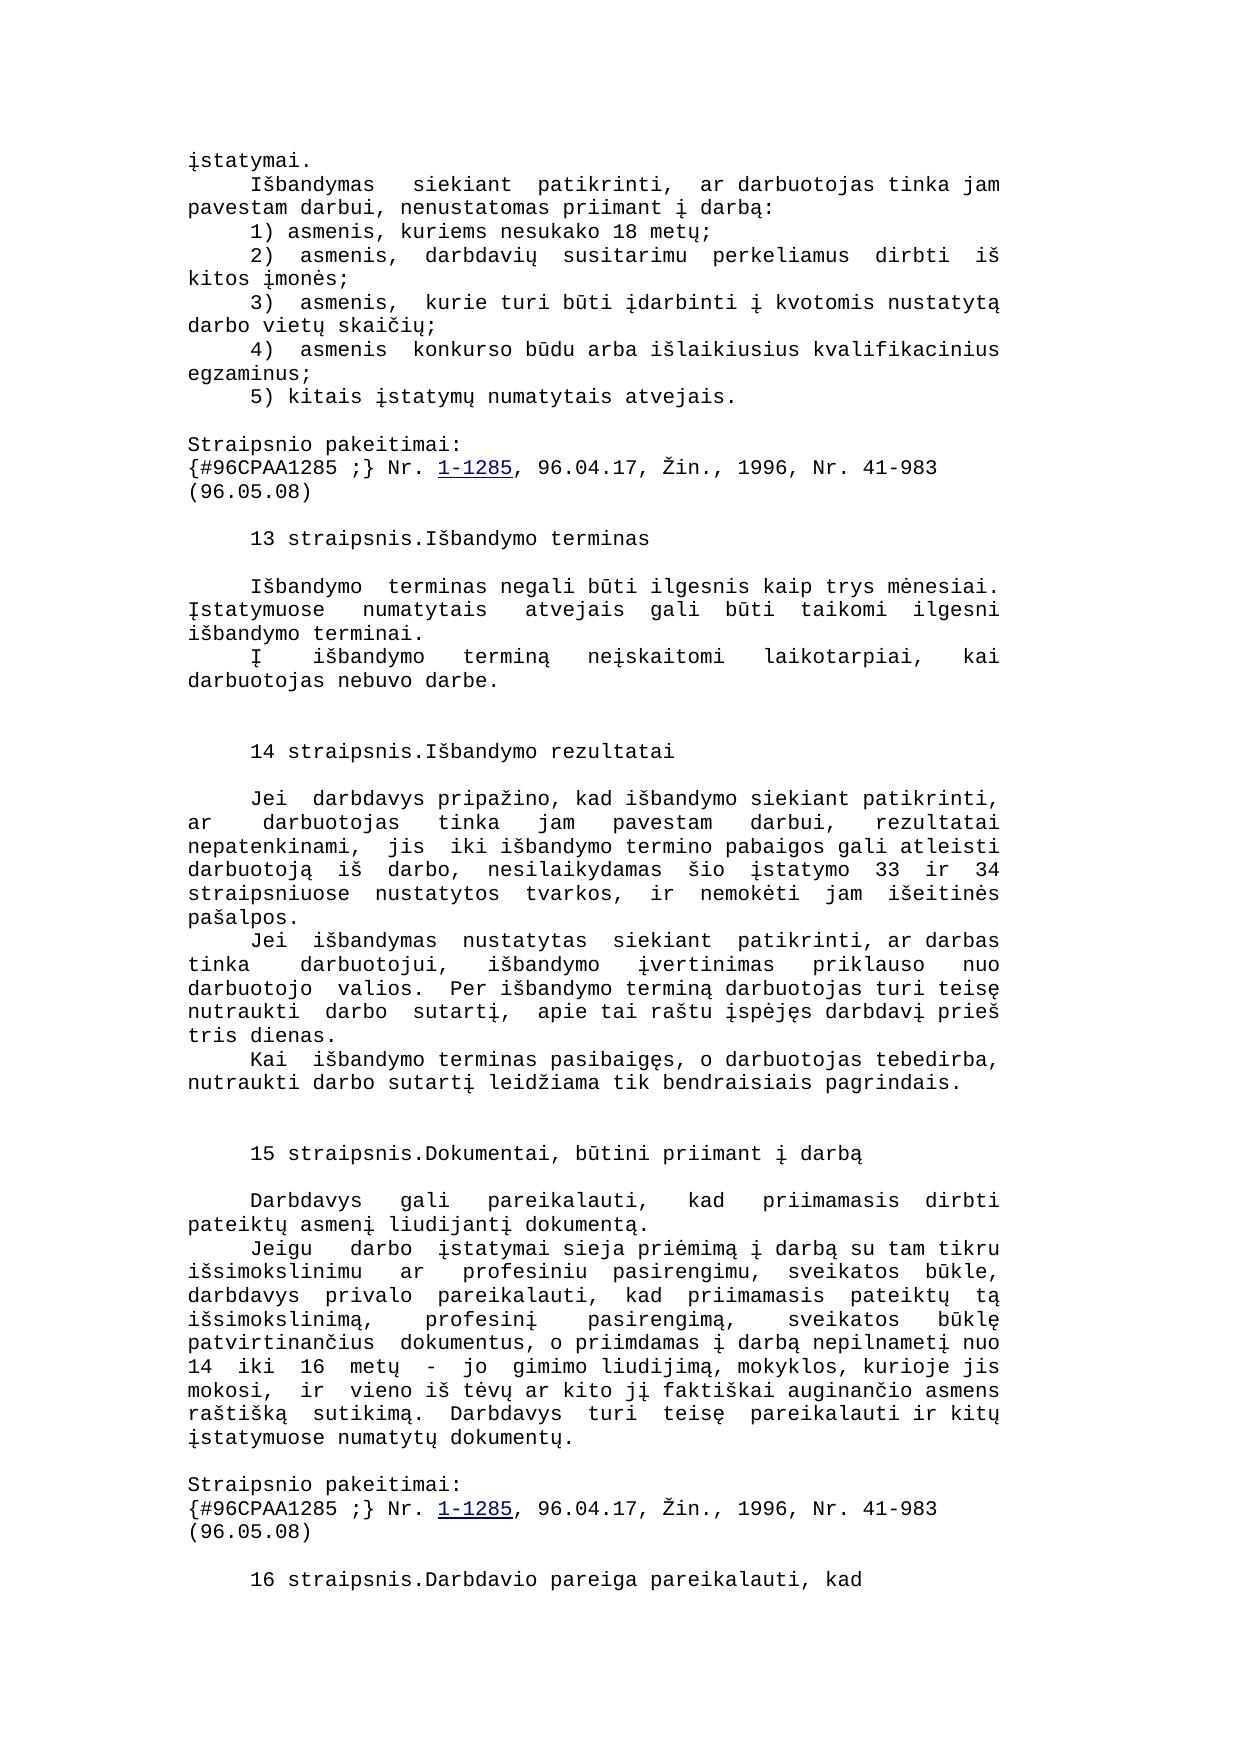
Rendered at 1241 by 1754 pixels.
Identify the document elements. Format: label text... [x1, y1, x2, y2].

text tinka darbuotojui, išbandymo įvertinimas priklauso nuo [187, 954, 1053, 978]
text Išbandymas siekiant patikrinti, ar darbuotojas tinka jam [187, 174, 1053, 197]
text Jei išbandymas nustatytas siekiant patikrinti, ar darbas [187, 930, 1053, 954]
text Straipsnio pakeitimai: [187, 434, 1053, 457]
text išsimokslinimą, profesinį pasirengimą, sveikatos būklę [187, 1309, 1053, 1332]
text Straipsnio pakeitimai: [187, 1474, 1053, 1498]
text patvirtinančius dokumentus, o priimdamas į darbą nepilnametį nuo [187, 1332, 1053, 1356]
text 14 iki 16 metų - jo gimimo liudijimą, mokyklos, kurioje jis [187, 1356, 1053, 1379]
text nepatenkinami, jis iki išbandymo termino pabaigos gali atleisti [187, 836, 1053, 859]
text mokosi, ir vieno iš tėvų ar kito jį faktiškai auginančio asmens [187, 1379, 1053, 1403]
text darbuotojo valios. Per išbandymo terminą darbuotojas turi teisę [187, 978, 1053, 1001]
text nutraukti darbo sutartį, apie tai raštu įspėjęs darbdavį prieš [187, 1001, 1053, 1025]
text {#96CPAA1285 ;} Nr. 1-1285, 96.04.17, Žin., 1996, Nr. 41-983 (96.05.08) [187, 457, 1053, 505]
text darbuotoją iš darbo, nesilaikydamas šio įstatymo 33 ir 34 [187, 859, 1053, 883]
text Jei darbdavys pripažino, kad išbandymo siekiant patikrinti, [187, 788, 1053, 812]
text ar darbuotojas tinka jam pavestam darbui, rezultatai [187, 812, 1053, 836]
text 13 straipsnis.Išbandymo terminas [187, 528, 1053, 552]
text įstatymuose numatytų dokumentų. [187, 1427, 1053, 1451]
text darbuotojas nebuvo darbe. [187, 670, 1053, 694]
text raštišką sutikimą. Darbdavys turi teisę pareikalauti ir kitų [187, 1403, 1053, 1427]
text nutraukti darbo sutartį leidžiama tik bendraisiais pagrindais. [187, 1072, 1053, 1096]
text 16 straipsnis.Darbdavio pareiga pareikalauti, kad [187, 1569, 1053, 1592]
text Įstatymuose numatytais atvejais gali būti taikomi ilgesni [187, 599, 1053, 623]
text 4) asmenis konkurso būdu arba išlaikiusius kvalifikacinius [187, 339, 1053, 363]
text pateiktų asmenį liudijantį dokumentą. [187, 1214, 1053, 1238]
text darbo vietų skaičių; [187, 316, 1053, 339]
text straipsniuose nustatytos tvarkos, ir nemokėti jam išeitinės [187, 883, 1053, 907]
text Išbandymo terminas negali būti ilgesnis kaip trys mėnesiai. [187, 576, 1053, 599]
text pašalpos. [187, 907, 1053, 930]
text 14 straipsnis.Išbandymo rezultatai [187, 741, 1053, 765]
text Kai išbandymo terminas pasibaigęs, o darbuotojas tebedirba, [187, 1048, 1053, 1072]
text egzaminus; [187, 363, 1053, 386]
text 5) kitais įstatymų numatytais atvejais. [187, 386, 1053, 410]
text 15 straipsnis.Dokumentai, būtini priimant į darbą [187, 1143, 1053, 1167]
text kitos įmonės; [187, 268, 1053, 292]
text 2) asmenis, darbdavių susitarimu perkeliamus dirbti iš [187, 244, 1053, 268]
text 3) asmenis, kurie turi būti įdarbinti į kvotomis nustatytą [187, 292, 1053, 316]
text 1) asmenis, kuriems nesukako 18 metų; [187, 221, 1053, 244]
text darbdavys privalo pareikalauti, kad priimamasis pateiktų tą [187, 1285, 1053, 1309]
text pavestam darbui, nenustatomas priimant į darbą: [187, 197, 1053, 221]
text {#96CPAA1285 ;} Nr. 1-1285, 96.04.17, Žin., 1996, Nr. 41-983 (96.05.08) [187, 1498, 1053, 1545]
text Jeigu darbo įstatymai sieja priėmimą į darbą su tam tikru [187, 1238, 1053, 1261]
text išbandymo terminai. [187, 623, 1053, 647]
text tris dienas. [187, 1025, 1053, 1048]
text Į išbandymo terminą neįskaitomi laikotarpiai, kai [187, 647, 1053, 670]
text įstatymai. [187, 150, 1053, 174]
text Darbdavys gali pareikalauti, kad priimamasis dirbti [187, 1190, 1053, 1214]
text išsimokslinimu ar profesiniu pasirengimu, sveikatos būkle, [187, 1261, 1053, 1285]
